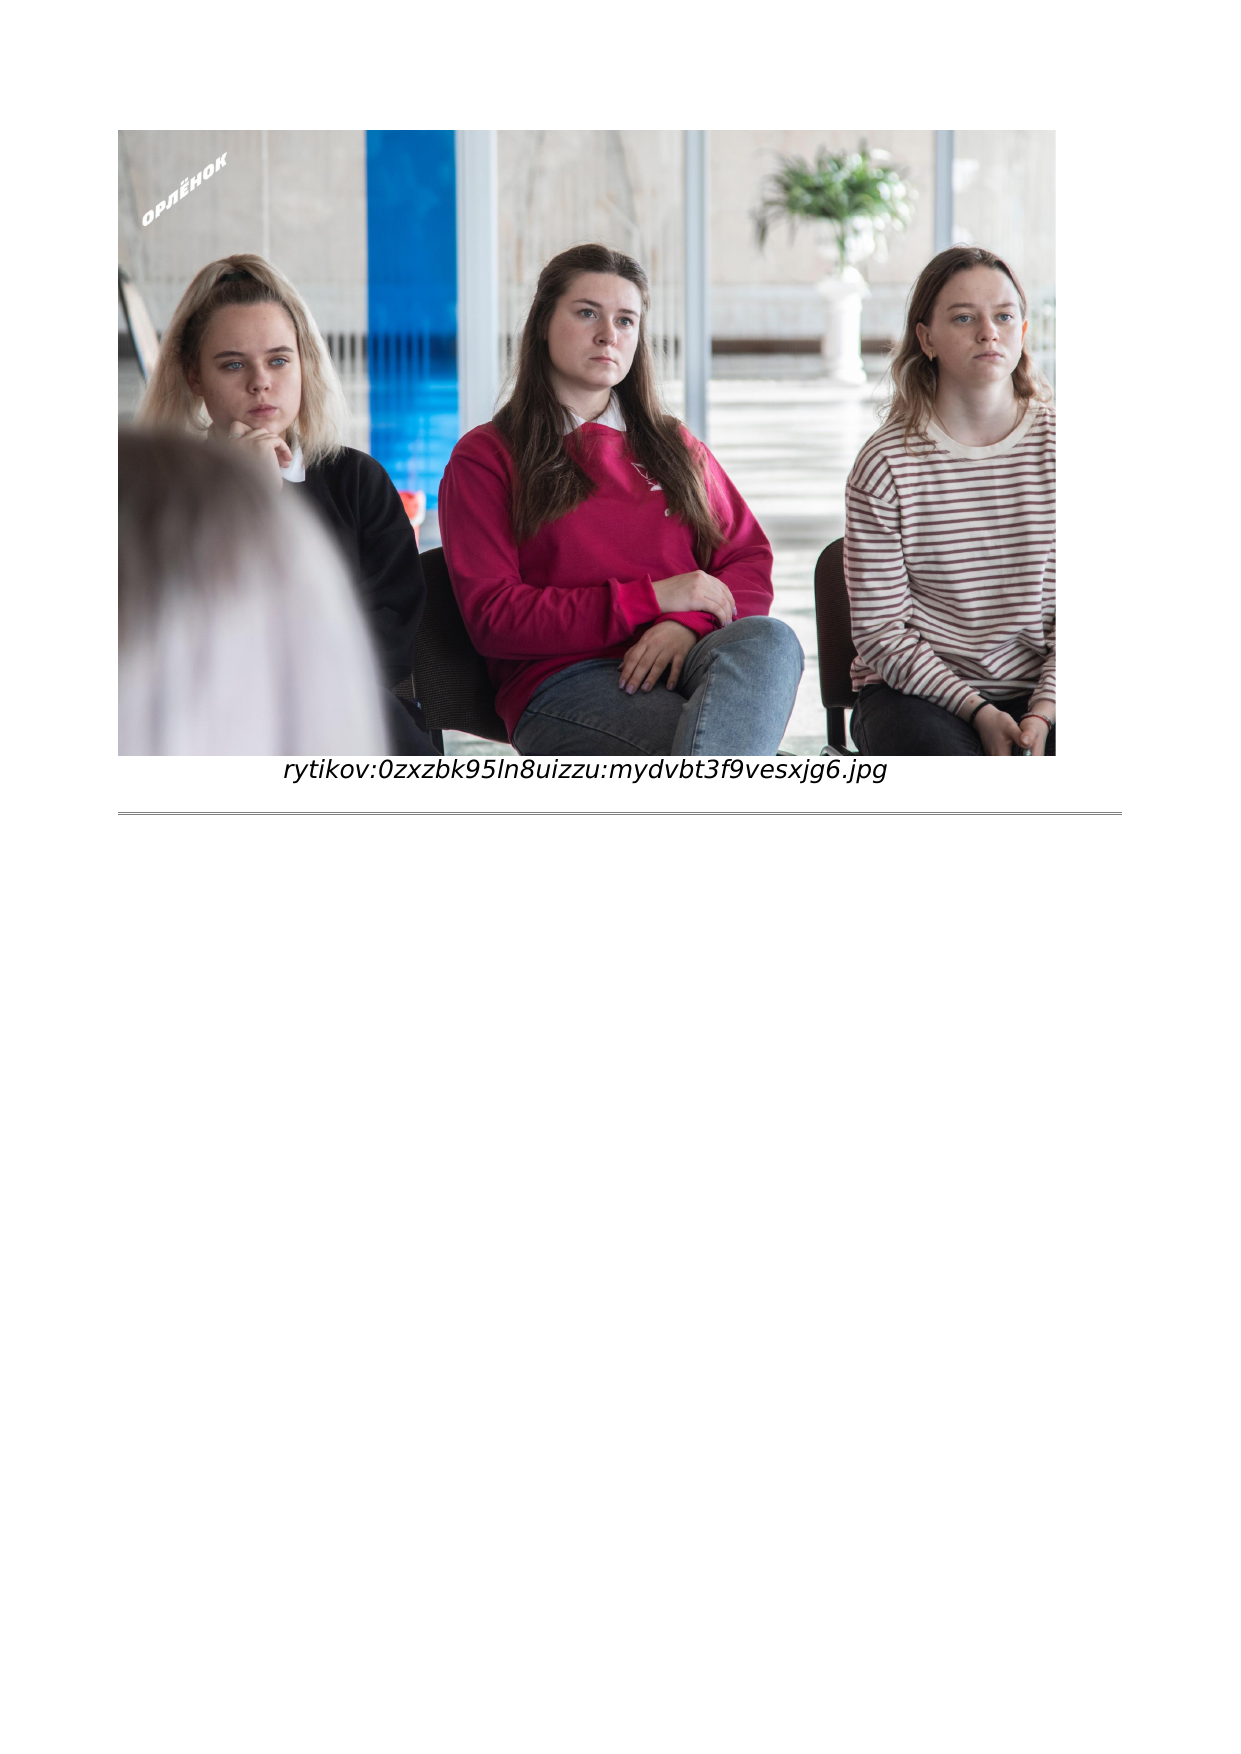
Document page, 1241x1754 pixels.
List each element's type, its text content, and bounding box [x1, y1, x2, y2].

text rytikov:0zxzbk95ln8uizzu:mydvbt3f9vesxjg6.jpg [118, 756, 1056, 785]
picture [118, 130, 1056, 756]
